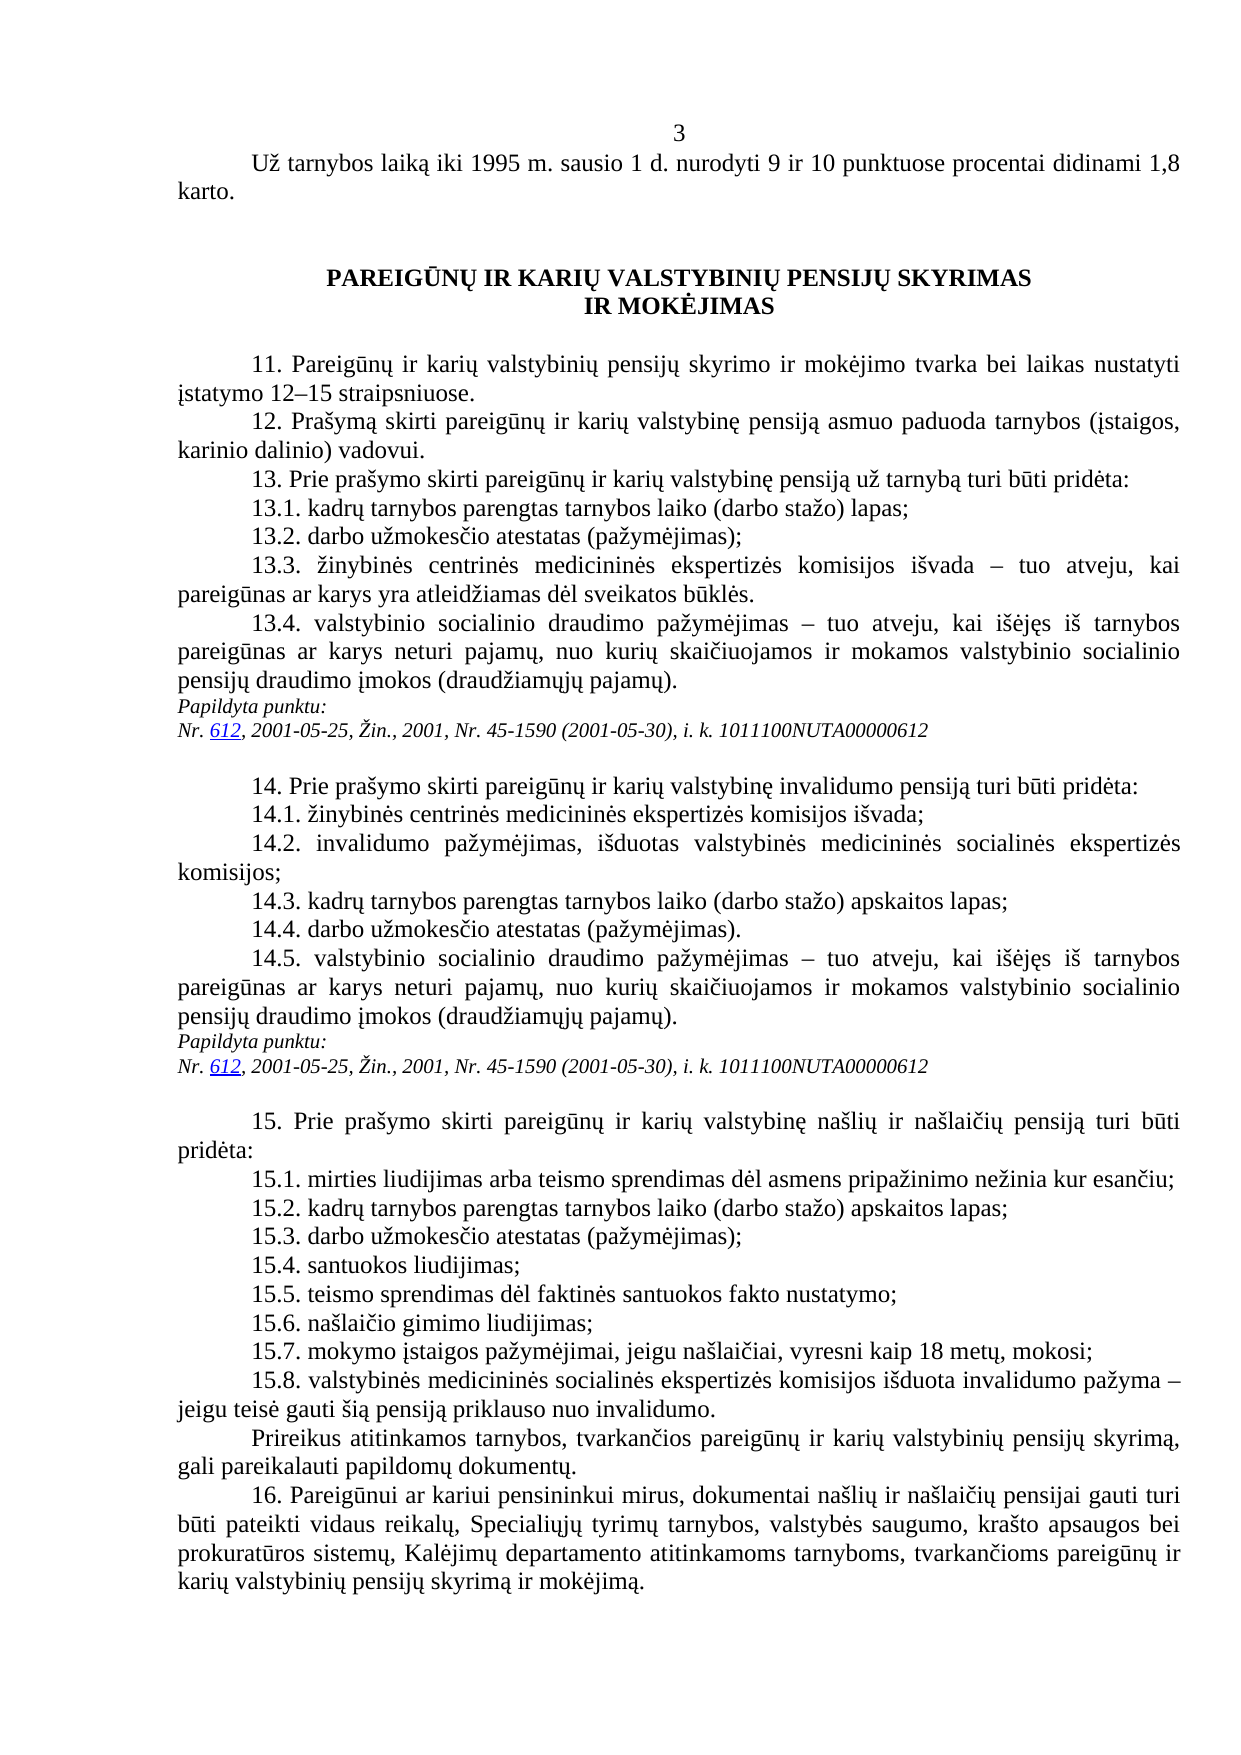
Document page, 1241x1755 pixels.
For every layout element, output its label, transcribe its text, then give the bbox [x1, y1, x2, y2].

text 15.5. teismo sprendimas dėl faktinės santuokos fakto nustatymo; [177, 1279, 1181, 1308]
text 15. Prie prašymo skirti pareigūnų ir karių valstybinę našlių ir našlaičių pensiją turi būti pridėta: [177, 1106, 1181, 1164]
text 14.2. invalidumo pažymėjimas, išduotas valstybinės medicininės socialinės ekspertizės komisijos; [177, 828, 1181, 886]
text 15.4. santuokos liudijimas; [177, 1250, 1181, 1279]
text 13.2. darbo užmokesčio atestatas (pažymėjimas); [177, 521, 1181, 550]
text 14.3. kadrų tarnybos parengtas tarnybos laiko (darbo stažo) apskaitos lapas; [177, 886, 1181, 914]
text 14.5. valstybinio socialinio draudimo pažymėjimas – tuo atveju, kai išėjęs iš tarnybos pareigūnas ar karys neturi pajamų, nuo kurių skaičiuojamos ir mokamos valstybinio socialinio pensijų draudimo įmokos (draudžiamųjų pajamų). [177, 943, 1181, 1029]
text Nr. 612, 2001-05-25, Žin., 2001, Nr. 45-1590 (2001-05-30), i. k. 1011100NUTA00000612 [177, 718, 1181, 742]
text 15.3. darbo užmokesčio atestatas (pažymėjimas); [177, 1221, 1181, 1250]
text 15.8. valstybinės medicininės socialinės ekspertizės komisijos išduota invalidumo pažyma – jeigu teisė gauti šią pensiją priklauso nuo invalidumo. [177, 1365, 1181, 1423]
text Papildyta punktu: [177, 694, 1181, 718]
text 12. Prašymą skirti pareigūnų ir karių valstybinę pensiją asmuo paduoda tarnybos (įstaigos, karinio dalinio) vadovui. [177, 406, 1181, 464]
text 13.4. valstybinio socialinio draudimo pažymėjimas – tuo atveju, kai išėjęs iš tarnybos pareigūnas ar karys neturi pajamų, nuo kurių skaičiuojamos ir mokamos valstybinio socialinio pensijų draudimo įmokos (draudžiamųjų pajamų). [177, 608, 1181, 694]
text Prireikus atitinkamos tarnybos, tvarkančios pareigūnų ir karių valstybinių pensijų skyrimą, gali pareikalauti papildomų dokumentų. [177, 1423, 1181, 1480]
text 13.3. žinybinės centrinės medicininės ekspertizės komisijos išvada – tuo atveju, kai pareigūnas ar karys yra atleidžiamas dėl sveikatos būklės. [177, 550, 1181, 608]
text 11. Pareigūnų ir karių valstybinių pensijų skyrimo ir mokėjimo tvarka bei laikas nustatyti įstatymo 12–15 straipsniuose. [177, 349, 1181, 406]
text 14.4. darbo užmokesčio atestatas (pažymėjimas). [177, 914, 1181, 943]
text 15.2. kadrų tarnybos parengtas tarnybos laiko (darbo stažo) apskaitos lapas; [177, 1193, 1181, 1221]
text Papildyta punktu: [177, 1029, 1181, 1053]
text 13. Prie prašymo skirti pareigūnų ir karių valstybinę pensiją už tarnybą turi būti pridėta: [177, 464, 1181, 493]
text Nr. 612, 2001-05-25, Žin., 2001, Nr. 45-1590 (2001-05-30), i. k. 1011100NUTA00000612 [177, 1053, 1181, 1078]
text 16. Pareigūnui ar kariui pensininkui mirus, dokumentai našlių ir našlaičių pensijai gauti turi būti pateikti vidaus reikalų, Specialiųjų tyrimų tarnybos, valstybės saugumo, krašto apsaugos bei prokuratūros sistemų, Kalėjimų departamento atitinkamoms tarnyboms, tvarkančioms pareigūnų ir karių valstybinių pensijų skyrimą ir mokėjimą. [177, 1480, 1181, 1595]
text 13.1. kadrų tarnybos parengtas tarnybos laiko (darbo stažo) lapas; [177, 493, 1181, 521]
text 15.6. našlaičio gimimo liudijimas; [177, 1308, 1181, 1336]
text ir mokėjimas [177, 291, 1181, 320]
text 14. Prie prašymo skirti pareigūnų ir karių valstybinę invalidumo pensiją turi būti pridėta: [177, 771, 1181, 799]
text 15.7. mokymo įstaigos pažymėjimai, jeigu našlaičiai, vyresni kaip 18 metų, mokosi; [177, 1336, 1181, 1365]
text 14.1. žinybinės centrinės medicininės ekspertizės komisijos išvada; [177, 799, 1181, 828]
text 15.1. mirties liudijimas arba teismo sprendimas dėl asmens pripažinimo nežinia kur esančiu; [177, 1164, 1181, 1193]
text Pareigūnų ir karių valstybinių pensijų skyrimas [177, 263, 1181, 291]
text Už tarnybos laiką iki 1995 m. sausio 1 d. nurodyti 9 ir 10 punktuose procentai didinami 1,8 karto. [177, 148, 1181, 205]
